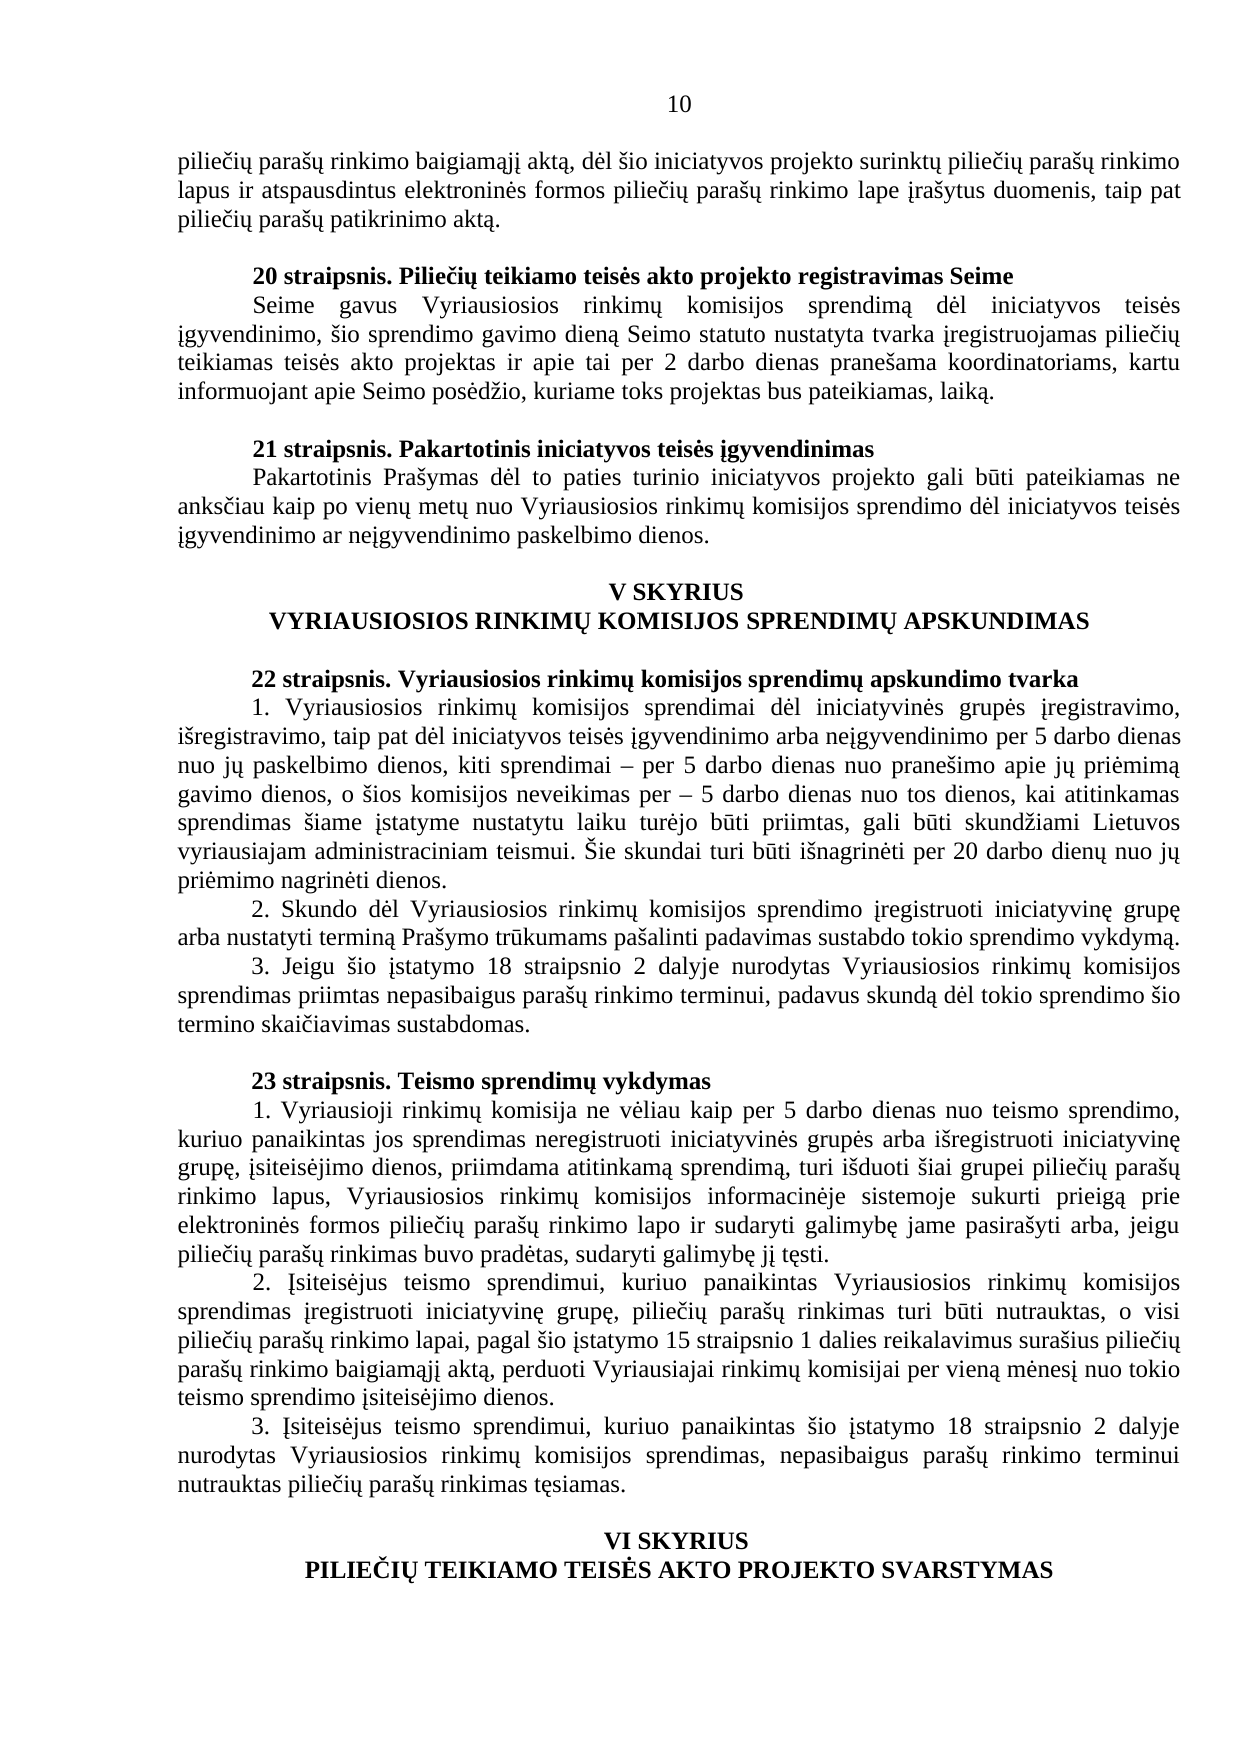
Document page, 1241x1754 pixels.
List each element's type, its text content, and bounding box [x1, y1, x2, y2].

text PILIEČIŲ TEIKIAMO TEISĖS AKTO PROJEKTO SVARSTYMAS [177, 1555, 1181, 1584]
text 21 straipsnis. Pakartotinis iniciatyvos teisės įgyvendinimas [177, 434, 1181, 462]
text 23 straipsnis. Teismo sprendimų vykdymas [177, 1066, 1181, 1095]
text 1. Vyriausiosios rinkimų komisijos sprendimai dėl iniciatyvinės grupės įregistravimo, išregistravimo, taip pat dėl iniciatyvos teisės įgyvendinimo arba neįgyvendinimo per 5 darbo dienas nuo jų paskelbimo dienos, kiti sprendimai – per 5 darbo dienas nuo pranešimo apie jų priėmimą gavimo dienos, o šios komisijos neveikimas per – 5 darbo dienas nuo tos dienos, kai atitinkamas sprendimas šiame įstatyme nustatytu laiku turėjo būti priimtas, gali būti skundžiami Lietuvos vyriausiajam administraciniam teismui. Šie skundai turi būti išnagrinėti per 20 darbo dienų nuo jų priėmimo nagrinėti dienos. [177, 692, 1181, 894]
text 20 straipsnis. Piliečių teikiamo teisės akto projekto registravimas Seime [177, 261, 1181, 290]
text VI SKYRIUS [177, 1526, 1181, 1555]
text 3. Jeigu šio įstatymo 18 straipsnio 2 dalyje nurodytas Vyriausiosios rinkimų komisijos sprendimas priimtas nepasibaigus parašų rinkimo terminui, padavus skundą dėl tokio sprendimo šio termino skaičiavimas sustabdomas. [177, 951, 1181, 1037]
text 2. Įsiteisėjus teismo sprendimui, kuriuo panaikintas Vyriausiosios rinkimų komisijos sprendimas įregistruoti iniciatyvinę grupę, piliečių parašų rinkimas turi būti nutrauktas, o visi piliečių parašų rinkimo lapai, pagal šio įstatymo 15 straipsnio 1 dalies reikalavimus surašius piliečių parašų rinkimo baigiamąjį aktą, perduoti Vyriausiajai rinkimų komisijai per vieną mėnesį nuo tokio teismo sprendimo įsiteisėjimo dienos. [177, 1267, 1181, 1411]
text Pakartotinis Prašymas dėl to paties turinio iniciatyvos projekto gali būti pateikiamas ne anksčiau kaip po vienų metų nuo Vyriausiosios rinkimų komisijos sprendimo dėl iniciatyvos teisės įgyvendinimo ar neįgyvendinimo paskelbimo dienos. [177, 462, 1181, 549]
text piliečių parašų rinkimo baigiamąjį aktą, dėl šio iniciatyvos projekto surinktų piliečių parašų rinkimo lapus ir atspausdintus elektroninės formos piliečių parašų rinkimo lape įrašytus duomenis, taip pat piliečių parašų patikrinimo aktą. [177, 146, 1181, 232]
text 2. Skundo dėl Vyriausiosios rinkimų komisijos sprendimo įregistruoti iniciatyvinę grupę arba nustatyti terminą Prašymo trūkumams pašalinti padavimas sustabdo tokio sprendimo vykdymą. [177, 894, 1181, 951]
text 1. Vyriausioji rinkimų komisija ne vėliau kaip per 5 darbo dienas nuo teismo sprendimo, kuriuo panaikintas jos sprendimas neregistruoti iniciatyvinės grupės arba išregistruoti iniciatyvinę grupę, įsiteisėjimo dienos, priimdama atitinkamą sprendimą, turi išduoti šiai grupei piliečių parašų rinkimo lapus, Vyriausiosios rinkimų komisijos informacinėje sistemoje sukurti prieigą prie elektroninės formos piliečių parašų rinkimo lapo ir sudaryti galimybę jame pasirašyti arba, jeigu piliečių parašų rinkimas buvo pradėtas, sudaryti galimybę jį tęsti. [177, 1095, 1181, 1267]
text 3. Įsiteisėjus teismo sprendimui, kuriuo panaikintas šio įstatymo 18 straipsnio 2 dalyje nurodytas Vyriausiosios rinkimų komisijos sprendimas, nepasibaigus parašų rinkimo terminui nutrauktas piliečių parašų rinkimas tęsiamas. [177, 1411, 1181, 1497]
text Seime gavus Vyriausiosios rinkimų komisijos sprendimą dėl iniciatyvos teisės įgyvendinimo, šio sprendimo gavimo dieną Seimo statuto nustatyta tvarka įregistruojamas piliečių teikiamas teisės akto projektas ir apie tai per 2 darbo dienas pranešama koordinatoriams, kartu informuojant apie Seimo posėdžio, kuriame toks projektas bus pateikiamas, laiką. [177, 290, 1181, 405]
text 22 straipsnis. Vyriausiosios rinkimų komisijos sprendimų apskundimo tvarka [177, 664, 1181, 692]
text VYRIAUSIOSIOS RINKIMŲ KOMISIJOS SPRENDIMŲ APSKUNDIMAS [177, 606, 1181, 635]
text V SKYRIUS [177, 577, 1181, 606]
